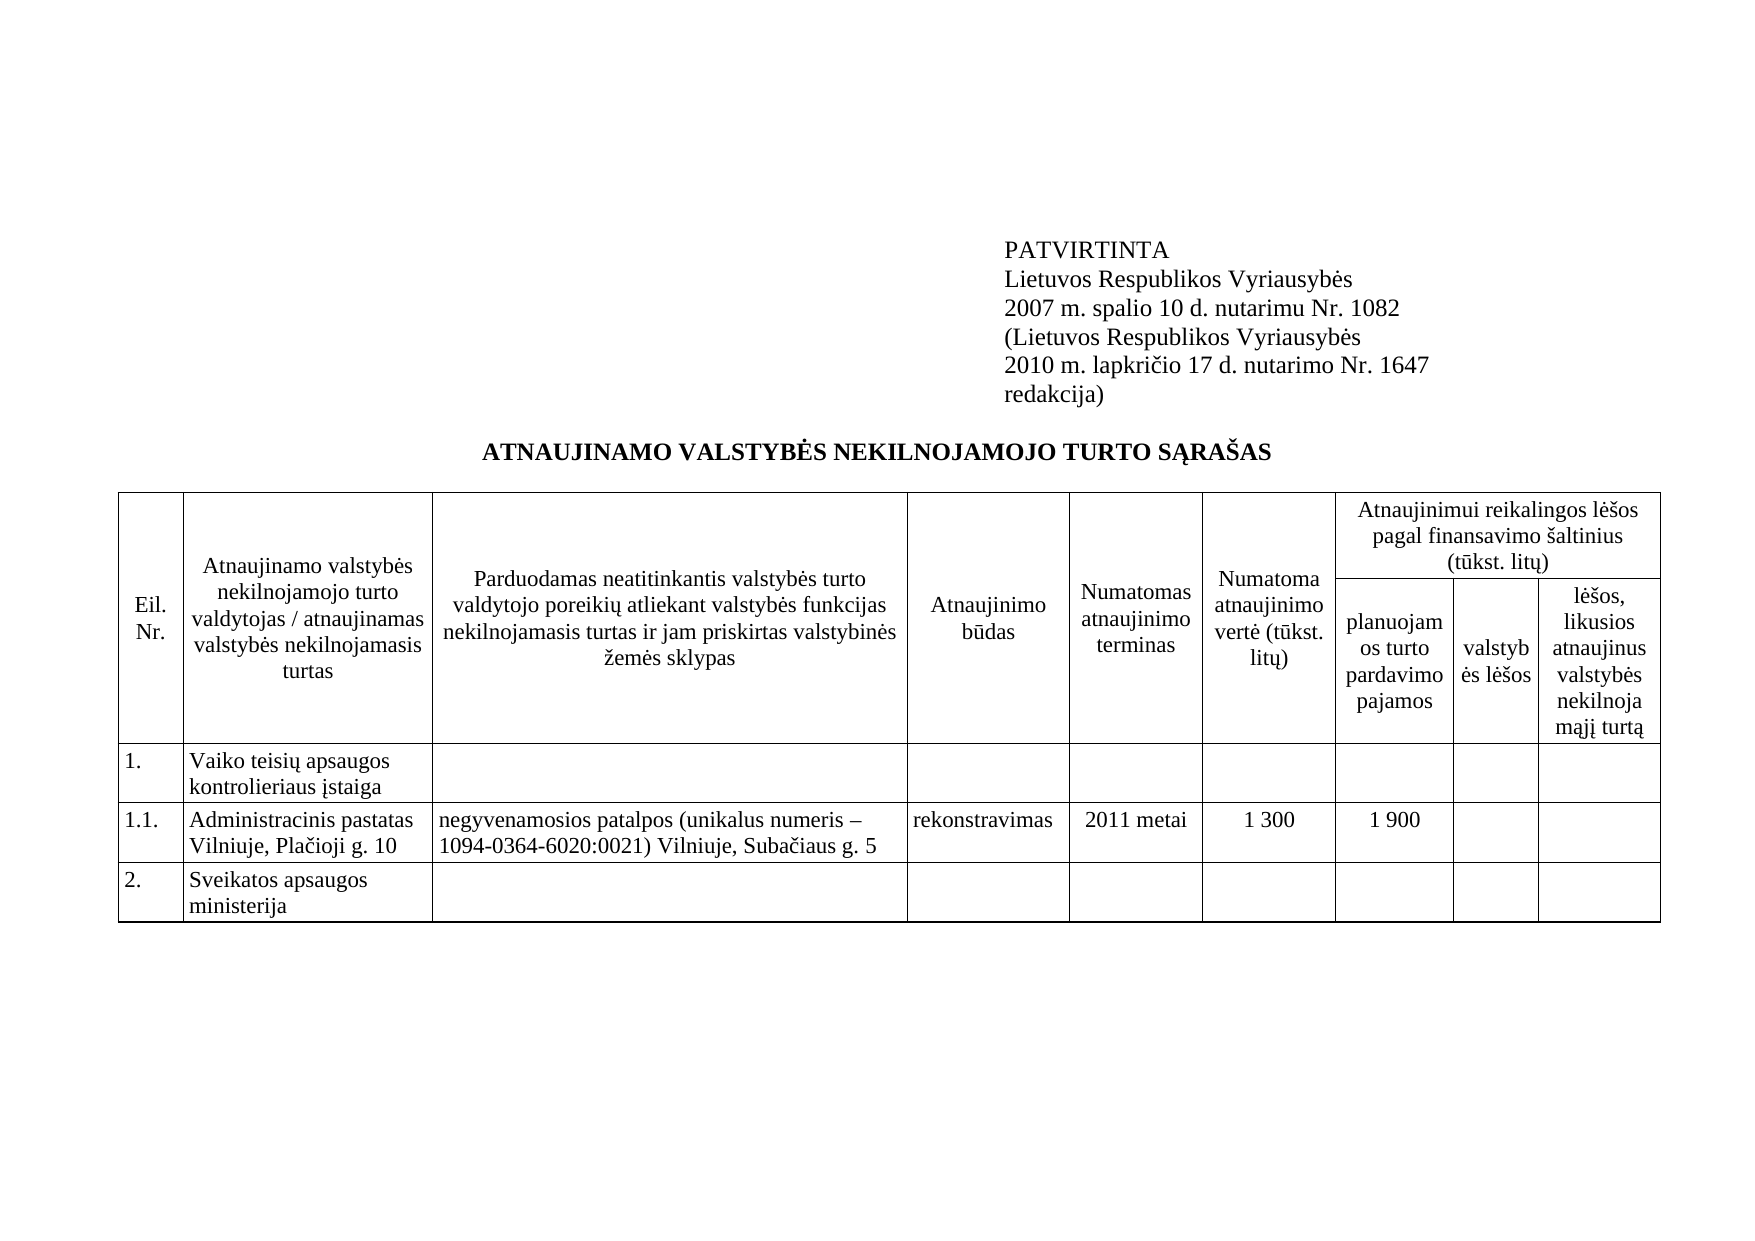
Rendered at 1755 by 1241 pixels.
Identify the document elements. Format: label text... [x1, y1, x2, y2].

table_cell [1454, 744, 1538, 802]
table_cell [1539, 744, 1660, 802]
table_cell [433, 744, 907, 802]
table_cell 1. [119, 744, 183, 802]
table_cell [1454, 863, 1538, 921]
table_cell 2. [119, 863, 183, 921]
table_cell [1454, 803, 1538, 862]
table_header Numatoma atnaujinimo vertė (tūkst. litų) [1203, 493, 1335, 743]
table_cell [1539, 803, 1660, 862]
table_cell Administracinis pastatas Vilniuje, Plačioji g. 10 [184, 803, 432, 862]
table_cell [1336, 744, 1453, 802]
table_header Atnaujinamo valstybės nekilnojamojo turto valdytojas / atnaujinamas valstybės nekilnojamasis turtas [184, 493, 432, 743]
table_cell 1 300 [1203, 803, 1335, 862]
table_cell valstybės lėšos [1454, 579, 1538, 743]
table_cell [1203, 744, 1335, 802]
table_cell 1.1. [119, 803, 183, 862]
table_cell [908, 863, 1069, 921]
table_header Eil. Nr. [119, 493, 183, 743]
table_cell negyvenamosios patalpos (unikalus numeris – 1094-0364-6020:0021) Vilniuje, Subačiaus g. 5 [433, 803, 907, 862]
table_cell Vaiko teisių apsaugos kontrolieriaus įstaiga [184, 744, 432, 802]
table_cell [1070, 863, 1202, 921]
table_cell planuojamos turto pardavimo pajamos [1336, 579, 1453, 743]
table_cell [1070, 744, 1202, 802]
table_cell lėšos, likusios atnaujinus valstybės nekilnojamąjį turtą [1539, 579, 1660, 743]
table_header Numatomas atnaujinimo terminas [1070, 493, 1202, 743]
table_cell [908, 744, 1069, 802]
table_cell [1336, 863, 1453, 921]
table_cell 2011 metai [1070, 803, 1202, 862]
table_header Atnaujinimo būdas [908, 493, 1069, 743]
table_cell [433, 863, 907, 921]
table_cell [1203, 863, 1335, 921]
table_cell rekonstravimas [908, 803, 1069, 862]
table_header Parduodamas neatitinkantis valstybės turto valdytojo poreikių atliekant valstybės funkcijas nekilnojamasis turtas ir jam priskirtas valstybinės žemės sklypas [433, 493, 907, 743]
table_header Atnaujinimui reikalingos lėšos pagal finansavimo šaltinius (tūkst. litų) [1336, 493, 1660, 578]
text ATNAUJINAMO VALSTYBĖS NEKILNOJAMOJO TURTO SĄRAŠAS [118, 437, 1636, 465]
table_cell [1539, 863, 1660, 921]
table_cell Sveikatos apsaugos ministerija [184, 863, 432, 921]
text Patvirtinta Lietuvos Respublikos Vyriausybės 2007 m. spalio 10 d. nutarimu Nr. 1082 (Lietuvos Respublikos Vyriausybės 2010 m. lapkričio 17 d. nutarimo Nr. 1647 redakcija) [1004, 235, 1636, 408]
table_cell 1 900 [1336, 803, 1453, 862]
